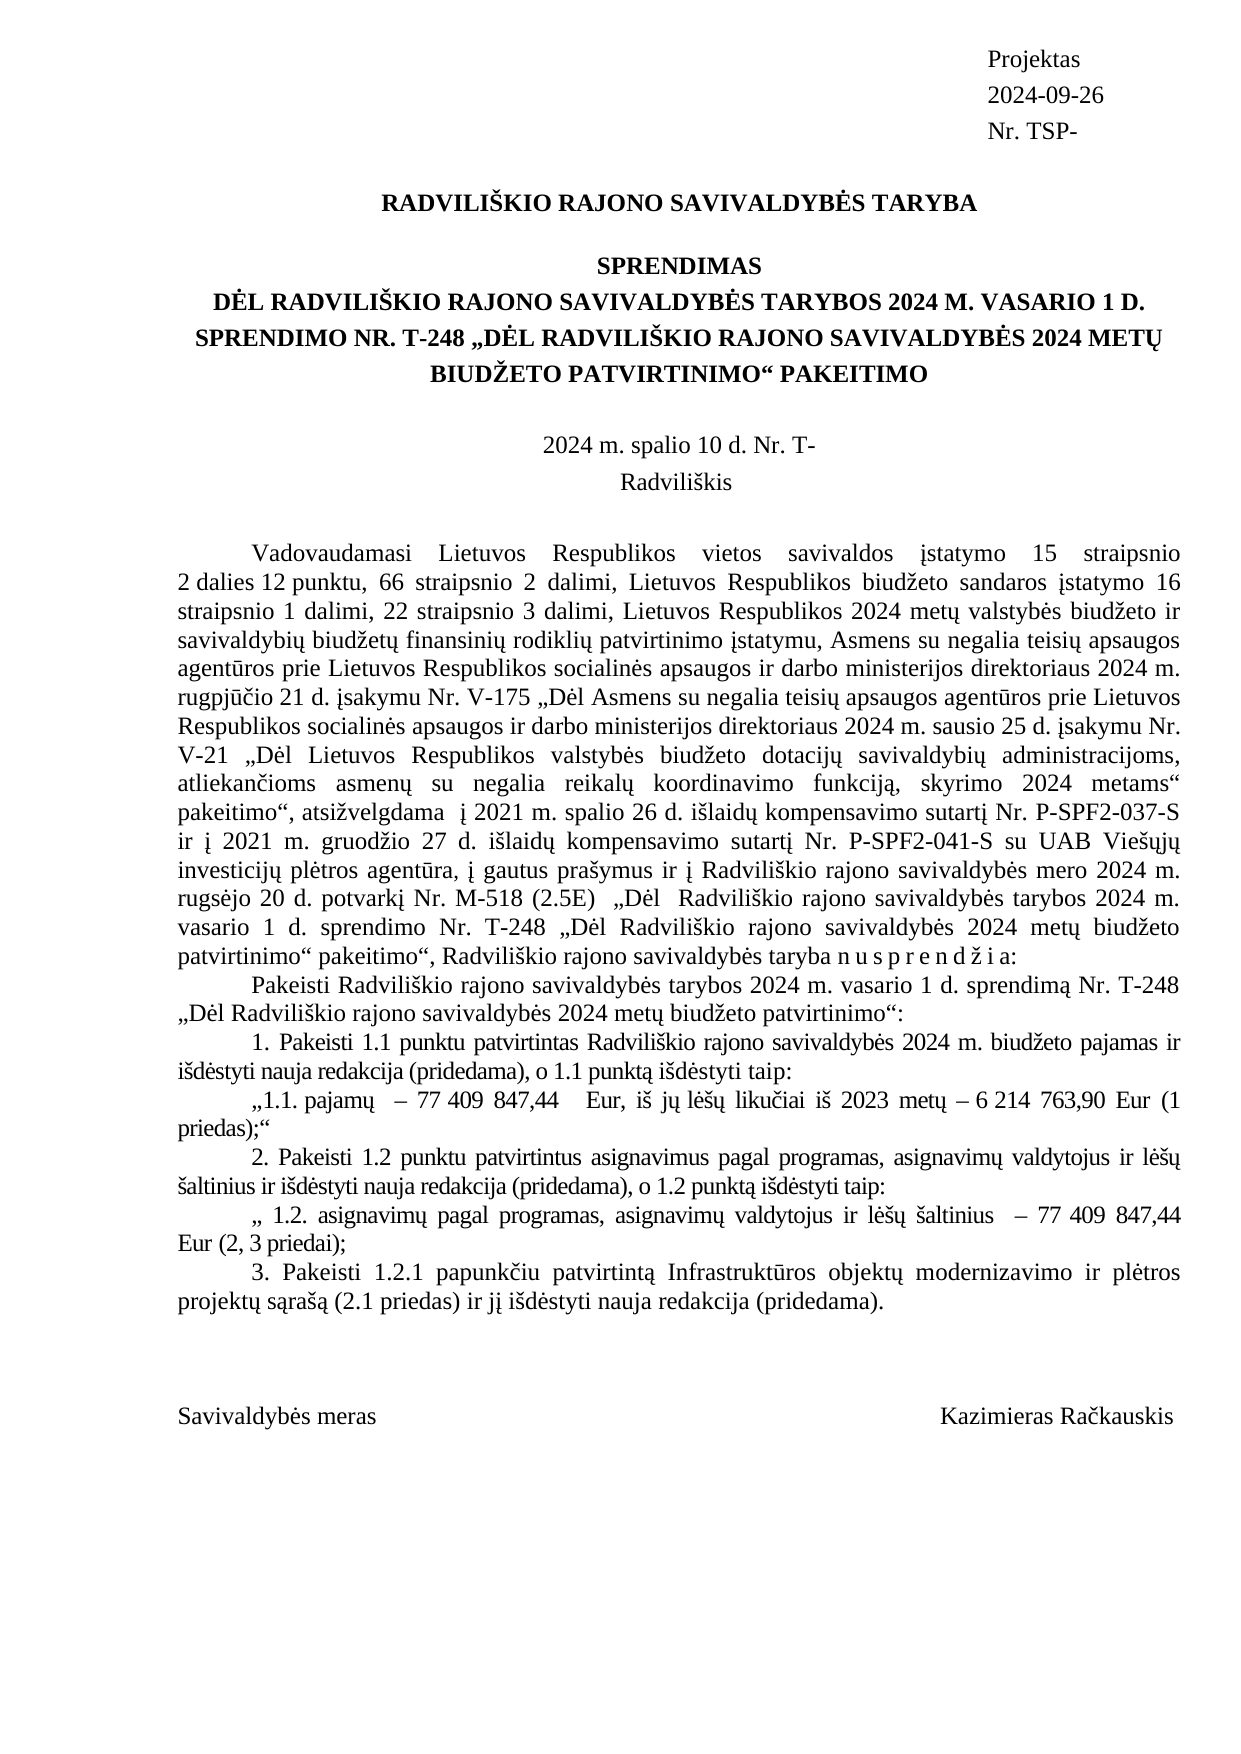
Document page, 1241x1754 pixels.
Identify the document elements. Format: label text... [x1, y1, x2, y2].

text Radviliškis [177, 467, 1181, 502]
text Savivaldybės meras Kazimieras Račkauskis [177, 1401, 1181, 1430]
text Pakeisti Radviliškio rajono savivaldybės tarybos 2024 m. vasario 1 d. sprendimą Nr. T-248 „Dėl Radviliškio rajono savivaldybės 2024 metų biudžeto patvirtinimo“: [177, 970, 1181, 1027]
text 1. Pakeisti 1.1 punktu patvirtintas Radviliškio rajono savivaldybės 2024 m. biudžeto pajamas ir išdėstyti nauja redakcija (pridedama), o 1.1 punktą išdėstyti taip: [177, 1027, 1181, 1085]
text DĖL RADVILIŠKIO RAJONO SAVIVALDYBĖS TARYBOS 2024 M. VASARIO 1 D. SPRENDIMO NR. T-248 „DĖL RADVILIŠKIO RAJONO SAVIVALDYBĖS 2024 METŲ BIUDŽETO PATVIRTINIMO“ PAKEITIMO [177, 287, 1181, 395]
text Vadovaudamasi Lietuvos Respublikos vietos savivaldos įstatymo 15 straipsnio 2 dalies 12 punktu, 66 straipsnio 2 dalimi, Lietuvos Respublikos biudžeto sandaros įstatymo 16 straipsnio 1 dalimi, 22 straipsnio 3 dalimi, Lietuvos Respublikos 2024 metų valstybės biudžeto ir savivaldybių biudžetų finansinių rodiklių patvirtinimo įstatymu, Asmens su negalia teisių apsaugos agentūros prie Lietuvos Respublikos socialinės apsaugos ir darbo ministerijos direktoriaus 2024 m. rugpjūčio 21 d. įsakymu Nr. V-175 „Dėl Asmens su negalia teisių apsaugos agentūros prie Lietuvos Respublikos socialinės apsaugos ir darbo ministerijos direktoriaus 2024 m. sausio 25 d. įsakymu Nr. V-21 „Dėl Lietuvos Respublikos valstybės biudžeto dotacijų savivaldybių administracijoms, atliekančioms asmenų su negalia reikalų koordinavimo funkciją, skyrimo 2024 metams“ pakeitimo“, atsižvelgdama į 2021 m. spalio 26 d. išlaidų kompensavimo sutartį Nr. P-SPF2-037-S ir į 2021 m. gruodžio 27 d. išlaidų kompensavimo sutartį Nr. P-SPF2-041-S su UAB Viešųjų investicijų plėtros agentūra, į gautus prašymus ir į Radviliškio rajono savivaldybės mero 2024 m. rugsėjo 20 d. potvarkį Nr. M-518 (2.5E) „Dėl Radviliškio rajono savivaldybės tarybos 2024 m. vasario 1 d. sprendimo Nr. T-248 „Dėl Radviliškio rajono savivaldybės 2024 metų biudžeto patvirtinimo“ pakeitimo“, Radviliškio rajono savivaldybės taryba nusprendžia: [177, 538, 1181, 970]
text 2024-09-26 [852, 80, 1181, 116]
text SPRENDIMAS [177, 251, 1181, 287]
text 2. Pakeisti 1.2 punktu patvirtintus asignavimus pagal programas, asignavimų valdytojus ir lėšų šaltinius ir išdėstyti nauja redakcija (pridedama), o 1.2 punktą išdėstyti taip: [177, 1142, 1181, 1200]
text „1.1. pajamų – 77 409 847,44 Eur, iš jų lėšų likučiai iš 2023 metų – 6 214 763,90 Eur (1 priedas);“ [177, 1085, 1181, 1142]
text „ 1.2. asignavimų pagal programas, asignavimų valdytojus ir lėšų šaltinius – 77 409 847,44 Eur (2, 3 priedai); [177, 1200, 1181, 1257]
text 3. Pakeisti 1.2.1 papunkčiu patvirtintą Infrastruktūros objektų modernizavimo ir plėtros projektų sąrašą (2.1 priedas) ir jį išdėstyti nauja redakcija (pridedama). [177, 1257, 1181, 1315]
text RADVILIŠKIO RAJONO SAVIVALDYBĖS TARYBA [177, 188, 1181, 224]
text 2024 m. spalio 10 d. Nr. T- [177, 431, 1181, 467]
text Nr. TSP- [852, 116, 1137, 152]
text Projektas [852, 44, 1181, 80]
